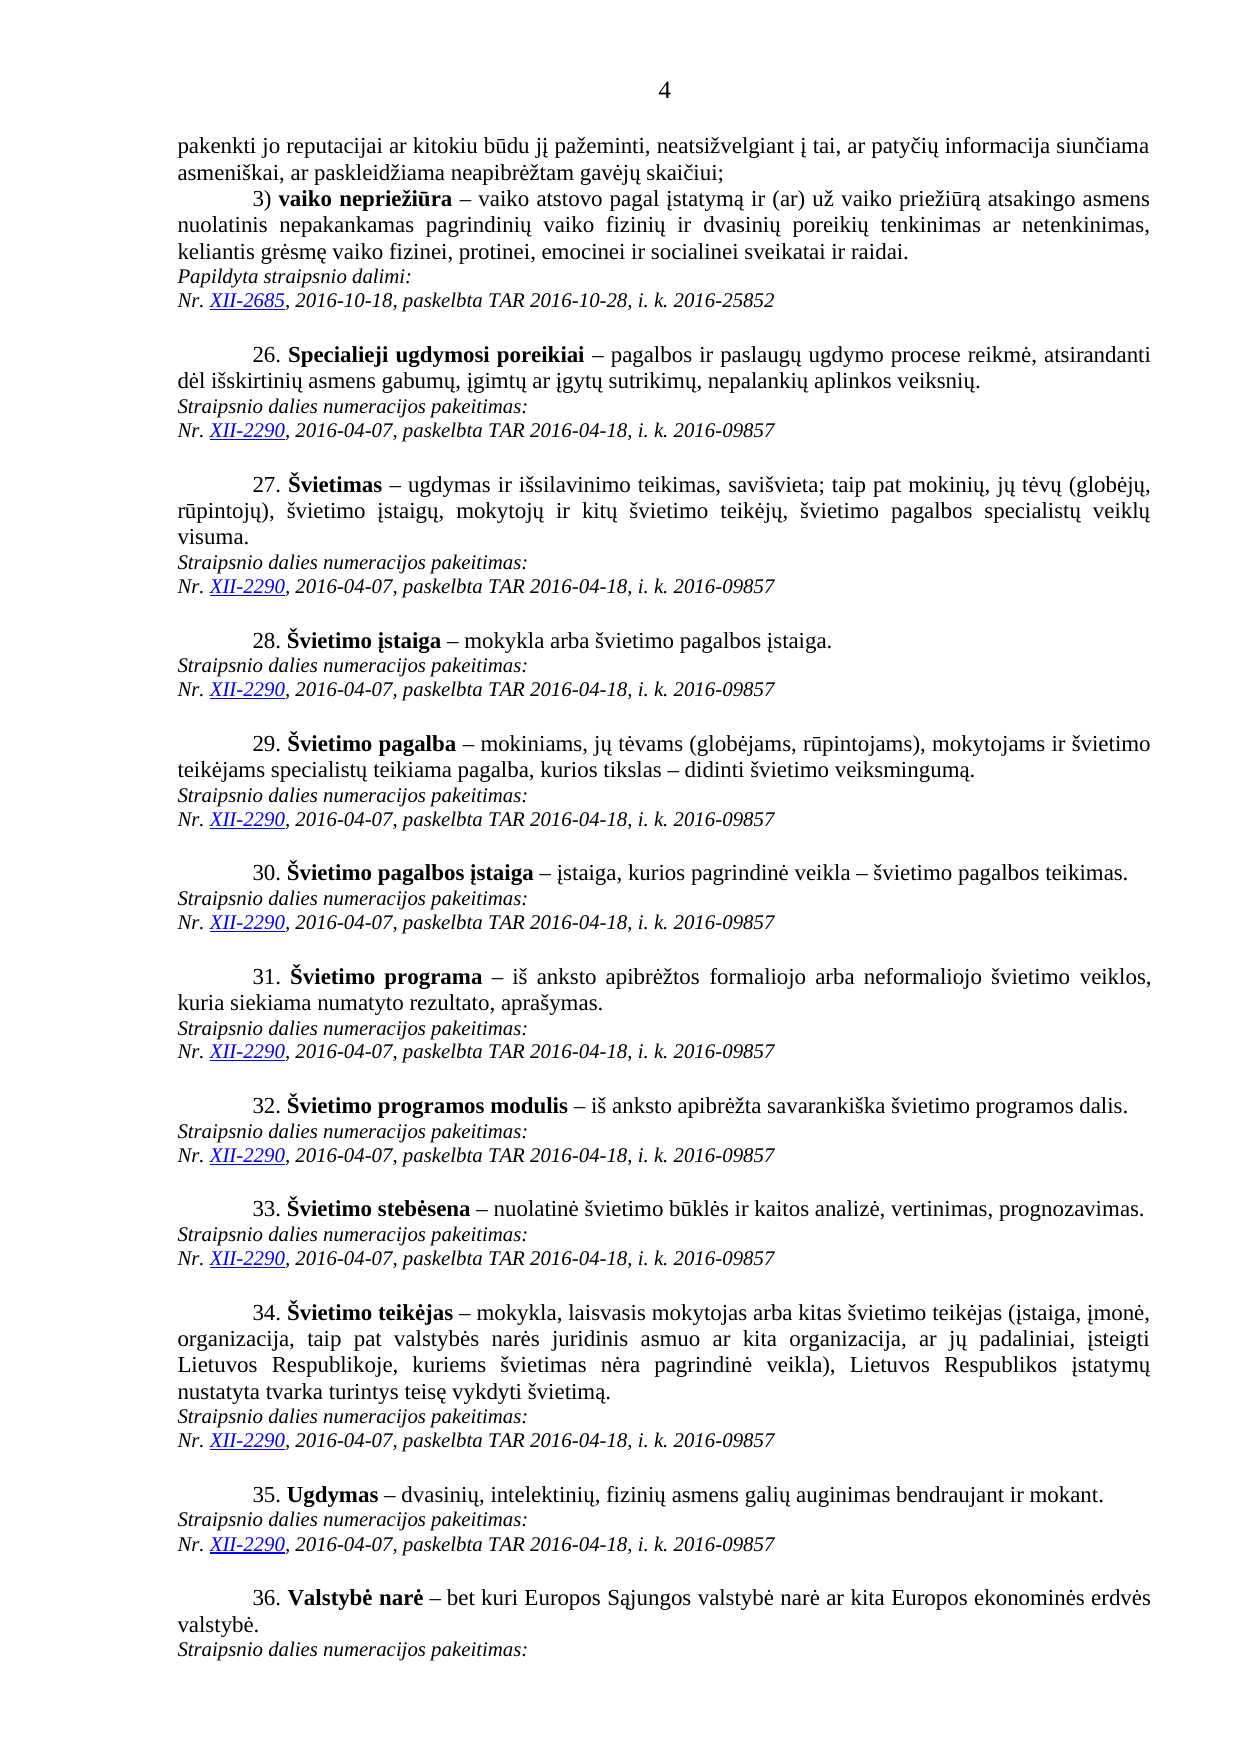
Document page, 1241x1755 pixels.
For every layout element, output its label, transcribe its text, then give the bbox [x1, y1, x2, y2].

text Nr. XII-2290, 2016-04-07, paskelbta TAR 2016-04-18, i. k. 2016-09857 [177, 418, 1152, 442]
text 33. Švietimo stebėsena – nuolatinė švietimo būklės ir kaitos analizė, vertinimas, prognozavimas. [177, 1196, 1152, 1222]
text Nr. XII-2290, 2016-04-07, paskelbta TAR 2016-04-18, i. k. 2016-09857 [177, 574, 1152, 598]
text Straipsnio dalies numeracijos pakeitimas: [177, 653, 1152, 677]
text Nr. XII-2290, 2016-04-07, paskelbta TAR 2016-04-18, i. k. 2016-09857 [177, 677, 1152, 701]
text Straipsnio dalies numeracijos pakeitimas: [177, 783, 1152, 807]
text Straipsnio dalies numeracijos pakeitimas: [177, 886, 1152, 910]
text Nr. XII-2290, 2016-04-07, paskelbta TAR 2016-04-18, i. k. 2016-09857 [177, 1039, 1152, 1063]
text 29. Švietimo pagalba – mokiniams, jų tėvams (globėjams, rūpintojams), mokytojams ir švietimo teikėjams specialistų teikiama pagalba, kurios tikslas – didinti švietimo veiksmingumą. [177, 730, 1152, 783]
text 30. Švietimo pagalbos įstaiga – įstaiga, kurios pagrindinė veikla – švietimo pagalbos teikimas. [177, 859, 1152, 886]
text 36. Valstybė narė – bet kuri Europos Sąjungos valstybė narė ar kita Europos ekonominės erdvės valstybė. [177, 1584, 1152, 1637]
text 34. Švietimo teikėjas – mokykla, laisvasis mokytojas arba kitas švietimo teikėjas (įstaiga, įmonė, organizacija, taip pat valstybės narės juridinis asmuo ar kita organizacija, ar jų padaliniai, įsteigti Lietuvos Respublikoje, kuriems švietimas nėra pagrindinė veikla), Lietuvos Respublikos įstatymų nustatyta tvarka turintys teisę vykdyti švietimą. [177, 1299, 1152, 1404]
text 3) vaiko nepriežiūra – vaiko atstovo pagal įstatymą ir (ar) už vaiko priežiūrą atsakingo asmens nuolatinis nepakankamas pagrindinių vaiko fizinių ir dvasinių poreikių tenkinimas ar netenkinimas, keliantis grėsmę vaiko fizinei, protinei, emocinei ir socialinei sveikatai ir raidai. [177, 185, 1152, 264]
text Straipsnio dalies numeracijos pakeitimas: [177, 1404, 1152, 1428]
text Nr. XII-2685, 2016-10-18, paskelbta TAR 2016-10-28, i. k. 2016-25852 [177, 288, 1152, 312]
text 27. Švietimas – ugdymas ir išsilavinimo teikimas, savišvieta; taip pat mokinių, jų tėvų (globėjų, rūpintojų), švietimo įstaigų, mokytojų ir kitų švietimo teikėjų, švietimo pagalbos specialistų veiklų visuma. [177, 471, 1152, 550]
text Nr. XII-2290, 2016-04-07, paskelbta TAR 2016-04-18, i. k. 2016-09857 [177, 910, 1152, 934]
text Papildyta straipsnio dalimi: [177, 264, 1152, 288]
text Straipsnio dalies numeracijos pakeitimas: [177, 1015, 1152, 1039]
text 32. Švietimo programos modulis – iš anksto apibrėžta savarankiška švietimo programos dalis. [177, 1092, 1152, 1119]
text Straipsnio dalies numeracijos pakeitimas: [177, 1222, 1152, 1246]
text Straipsnio dalies numeracijos pakeitimas: [177, 1507, 1152, 1531]
text 26. Specialieji ugdymosi poreikiai – pagalbos ir paslaugų ugdymo procese reikmė, atsirandanti dėl išskirtinių asmens gabumų, įgimtų ar įgytų sutrikimų, nepalankių aplinkos veiksnių. [177, 341, 1152, 394]
text pakenkti jo reputacijai ar kitokiu būdu jį pažeminti, neatsižvelgiant į tai, ar patyčių informacija siunčiama asmeniškai, ar paskleidžiama neapibrėžtam gavėjų skaičiui; [177, 132, 1152, 185]
text Nr. XII-2290, 2016-04-07, paskelbta TAR 2016-04-18, i. k. 2016-09857 [177, 1531, 1152, 1556]
text 31. Švietimo programa – iš anksto apibrėžtos formaliojo arba neformaliojo švietimo veiklos, kuria siekiama numatyto rezultato, aprašymas. [177, 963, 1152, 1015]
text Nr. XII-2290, 2016-04-07, paskelbta TAR 2016-04-18, i. k. 2016-09857 [177, 1428, 1152, 1452]
text Nr. XII-2290, 2016-04-07, paskelbta TAR 2016-04-18, i. k. 2016-09857 [177, 1143, 1152, 1167]
text 28. Švietimo įstaiga – mokykla arba švietimo pagalbos įstaiga. [177, 627, 1152, 653]
text Nr. XII-2290, 2016-04-07, paskelbta TAR 2016-04-18, i. k. 2016-09857 [177, 807, 1152, 831]
text Straipsnio dalies numeracijos pakeitimas: [177, 394, 1152, 418]
text Nr. XII-2290, 2016-04-07, paskelbta TAR 2016-04-18, i. k. 2016-09857 [177, 1246, 1152, 1270]
text Straipsnio dalies numeracijos pakeitimas: [177, 550, 1152, 574]
text Straipsnio dalies numeracijos pakeitimas: [177, 1119, 1152, 1143]
text 35. Ugdymas – dvasinių, intelektinių, fizinių asmens galių auginimas bendraujant ir mokant. [177, 1481, 1152, 1507]
text Straipsnio dalies numeracijos pakeitimas: [177, 1637, 1152, 1661]
